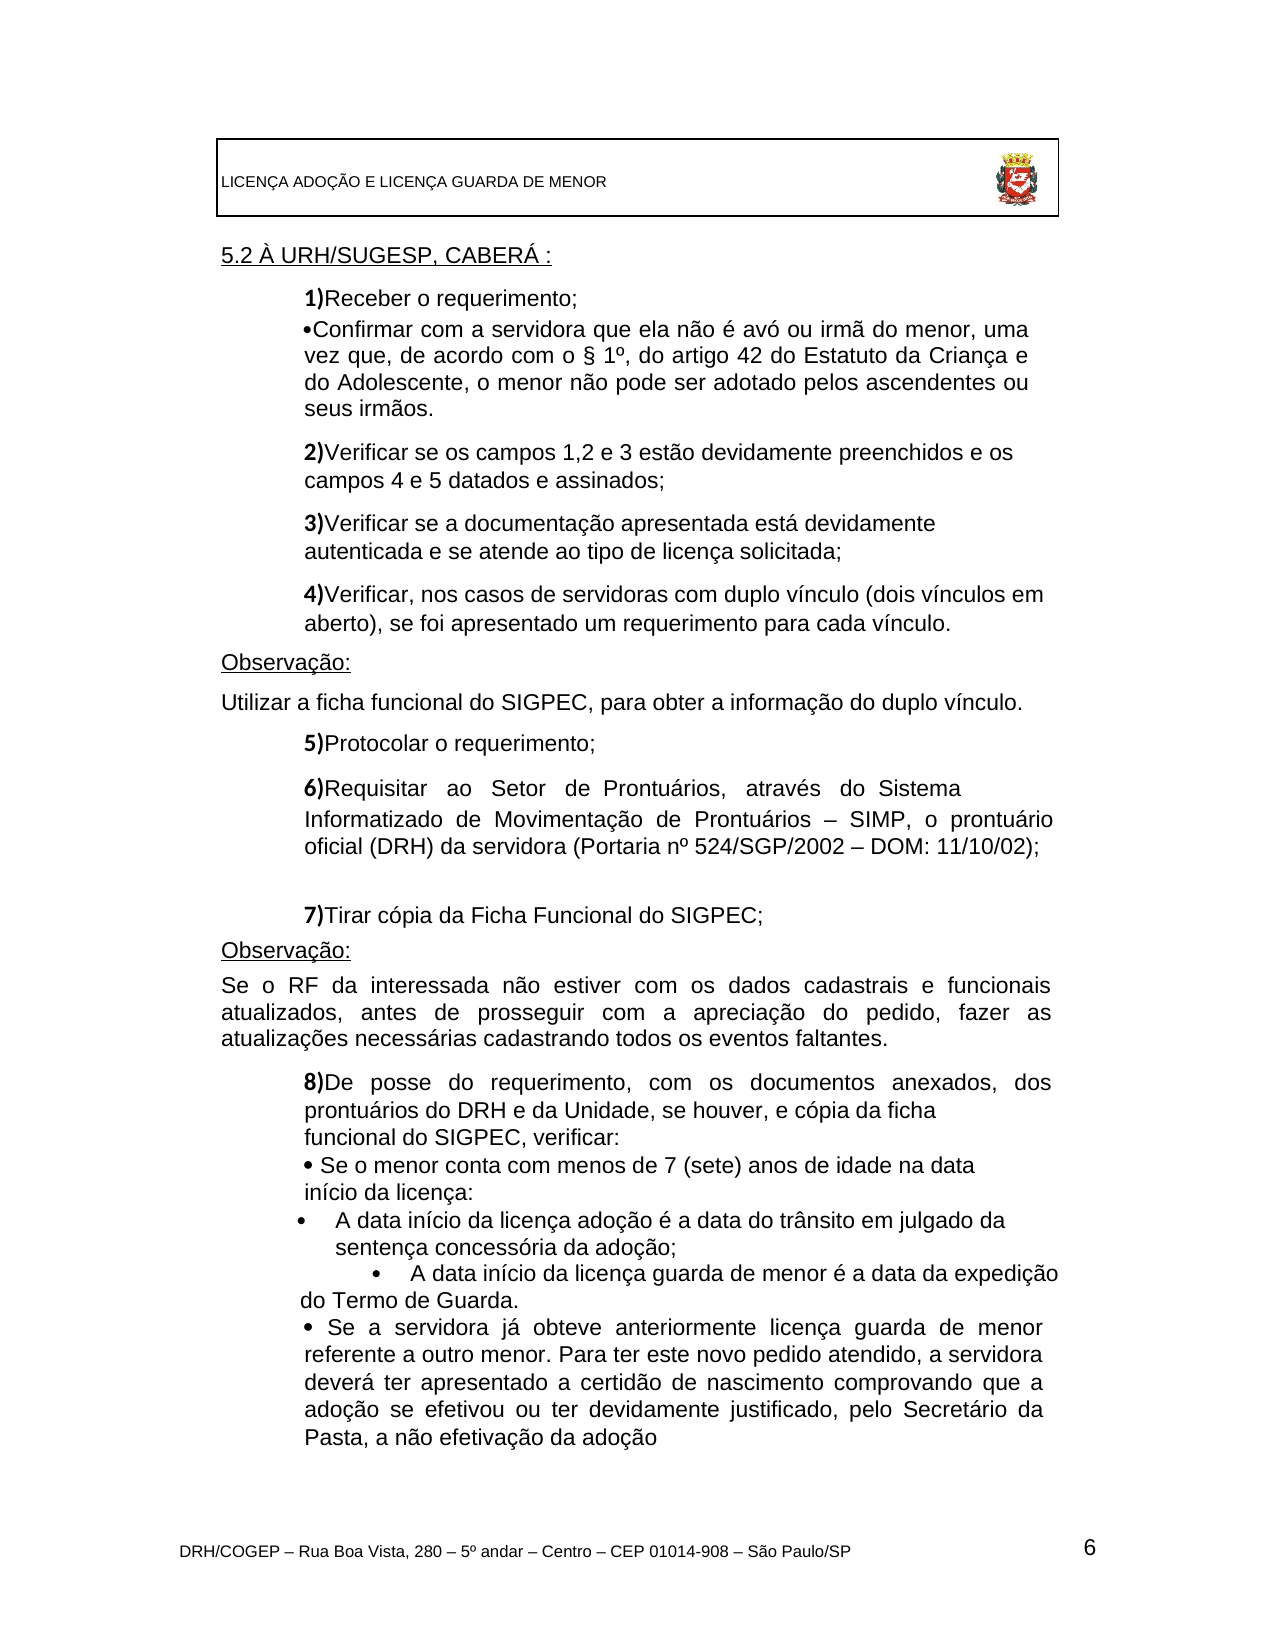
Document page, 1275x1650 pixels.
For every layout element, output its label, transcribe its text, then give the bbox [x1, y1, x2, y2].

text Utilizar a ficha funcional do SIGPEC, para obter a informação do duplo vínculo. [221, 688, 1125, 715]
text funcional do SIGPEC, verificar: [304, 1124, 1125, 1151]
text LICENÇA ADOÇÃO E LICENÇA GUARDA DE MENOR [221, 173, 996, 191]
list A data início da licença guarda de menor é a data da expedição [373, 1260, 1125, 1286]
table_header DRH/COGEP – Rua Boa Vista, 280 – 5º andar – Centro – CEP 01014-908 – São Paulo/SP [179, 1534, 967, 1561]
text [1059, 173, 1125, 191]
text Observação: [221, 649, 1125, 675]
list Verificar se os campos 1,2 e 3 estão devidamente preenchidos e os campos 4 e 5 datados e assinados; [304, 436, 1054, 493]
text  Se o menor conta com menos de 7 (sete) anos de idade na data início da licença: [304, 1152, 1033, 1205]
list Requisitar ao Setor de Prontuários, através do Sistema [304, 772, 1125, 803]
list Tirar cópia da Ficha Funcional do SIGPEC; [304, 899, 1125, 930]
list A data início da licença adoção é a data do trânsito em julgado da sentença concessória da adoção; [298, 1207, 1052, 1260]
list De posse do requerimento, com os documentos anexados, dos prontuários do DRH e da Unidade, se houver, e cópia da ficha [304, 1066, 1052, 1123]
text Observação: [221, 937, 1125, 964]
text Informatizado de Movimentação de Prontuários – SIMP, o prontuário oficial (DRH) da servidora (Portaria nº 524/SGP/2002 – DOM: 11/10/02); [304, 806, 1054, 859]
list Receber o requerimento; [304, 282, 1125, 313]
list Confirmar com a servidora que ela não é avó ou irmã do menor, uma vez que, de acordo com o § 1º, do artigo 42 do Estatuto da Criança e do Adolescente, o menor não pode ser adotado pelos ascendentes ou seus irmãos. [304, 316, 1029, 422]
table_header 6 [967, 1534, 1096, 1561]
text Se o RF da interessada não estiver com os dados cadastrais e funcionais atualizados, antes de prosseguir com a apreciação do pedido, fazer as atualizações necessárias cadastrando todos os eventos faltantes. [221, 972, 1052, 1052]
list Verificar, nos casos de servidoras com duplo vínculo (dois vínculos em aberto), se foi apresentado um requerimento para cada vínculo. [304, 578, 1052, 636]
text  Se a servidora já obteve anteriormente licença guarda de menor referente a outro menor. Para ter este novo pedido atendido, a servidora deverá ter apresentado a certidão de nascimento comprovando que a adoção se efetivou ou ter devidamente justificado, pelo Secretário da Pasta, a não efetivação da adoção [304, 1314, 1044, 1450]
list Verificar se a documentação apresentada está devidamente autenticada e se atende ao tipo de licença solicitada; [304, 507, 1052, 564]
text 5.2 À URH/SUGESP, CABERÁ : [221, 242, 1125, 268]
list Protocolar o requerimento; [304, 727, 1125, 758]
list do Termo de Guarda. [300, 1287, 1125, 1314]
